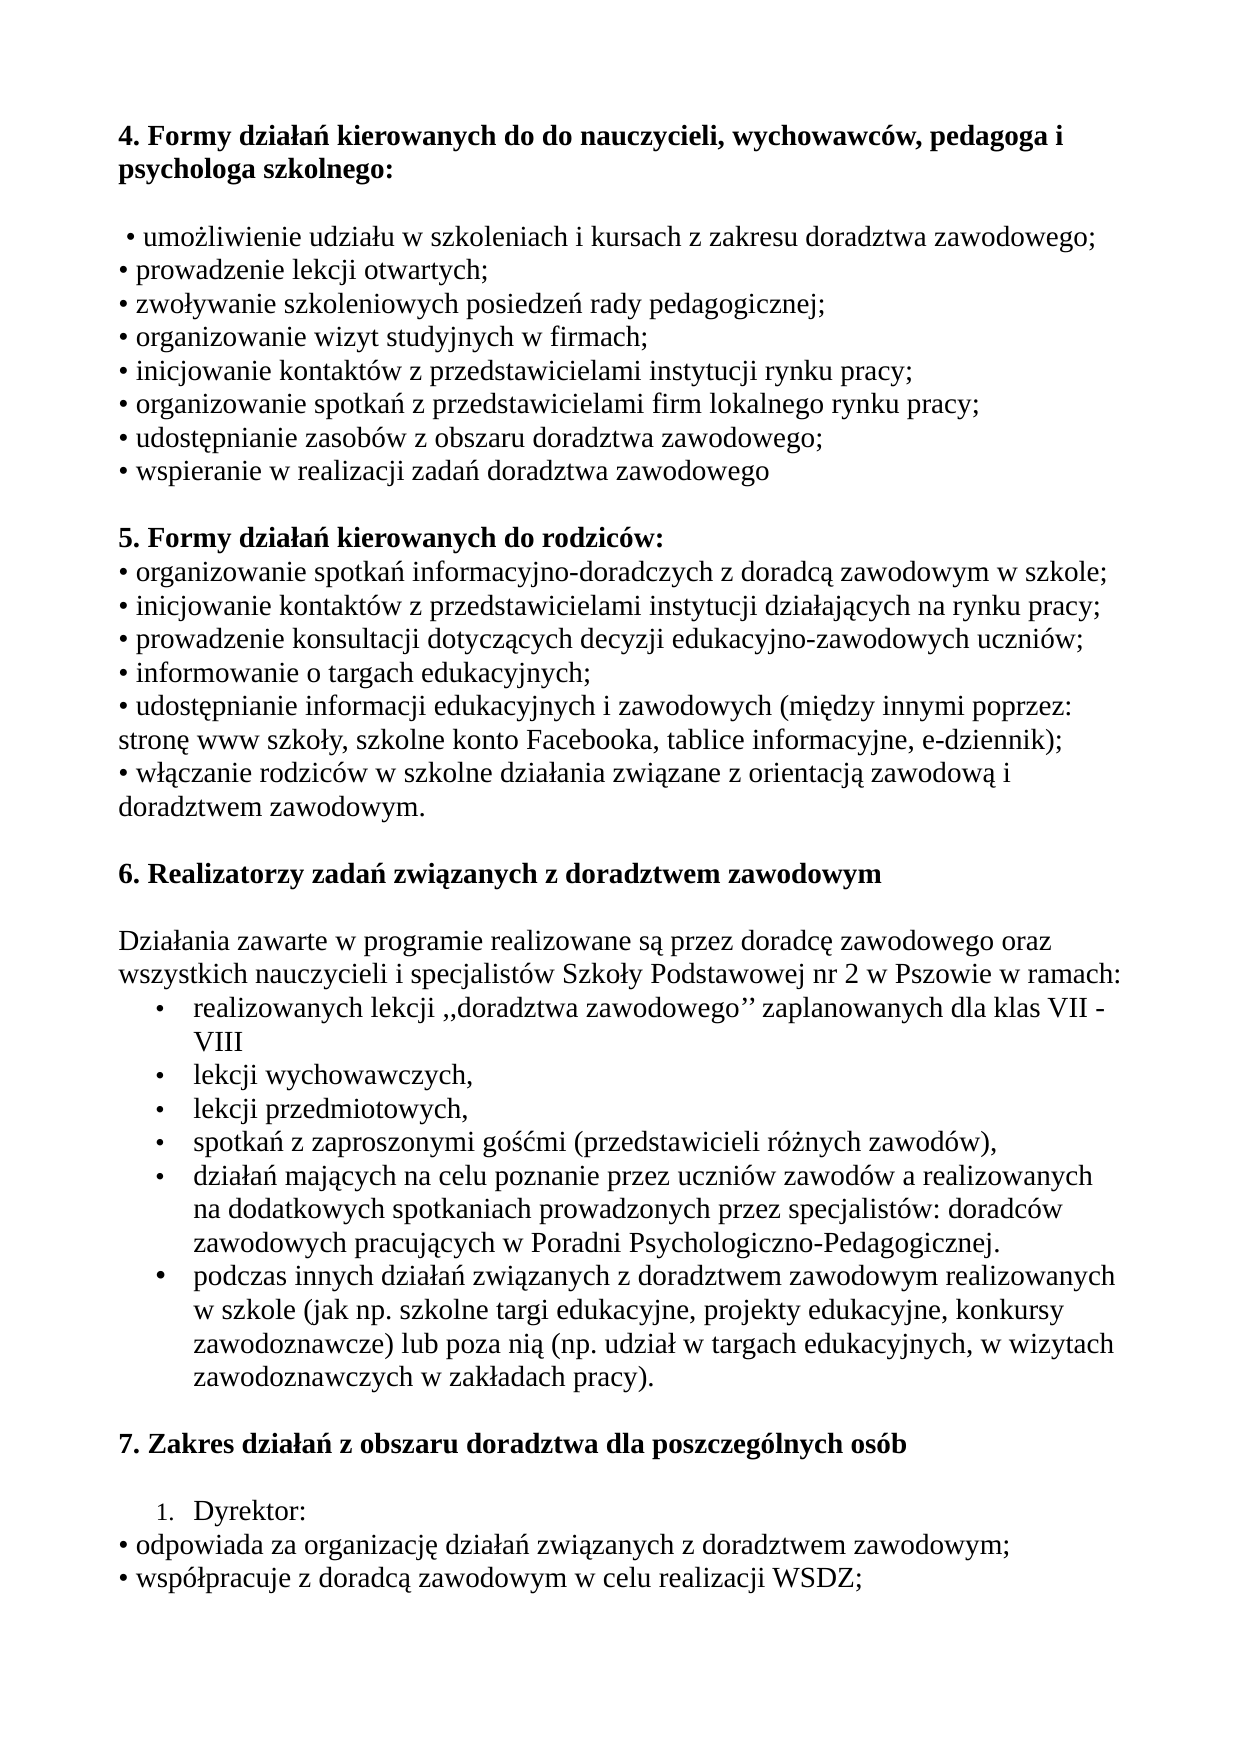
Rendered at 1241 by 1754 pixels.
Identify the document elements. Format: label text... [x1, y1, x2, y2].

list podczas innych działań związanych z doradztwem zawodowym realizowanych w szkole (jak np. szkolne targi edukacyjne, projekty edukacyjne, konkursy zawodoznawcze) lub poza nią (np. udział w targach edukacyjnych, w wizytach zawodoznawczych w zakładach pracy). [156, 1258, 1122, 1393]
text Działania zawarte w programie realizowane są przez doradcę zawodowego oraz wszystkich nauczycieli i specjalistów Szkoły Podstawowej nr 2 w Pszowie w ramach: [118, 923, 1122, 990]
text • inicjowanie kontaktów z przedstawicielami instytucji rynku pracy; [118, 353, 1122, 386]
text • odpowiada za organizację działań związanych z doradztwem zawodowym; [118, 1527, 1122, 1561]
text • udostępnianie informacji edukacyjnych i zawodowych (między innymi poprzez: stronę www szkoły, szkolne konto Facebooka, tablice informacyjne, e-dziennik); [118, 688, 1122, 755]
text 5. Formy działań kierowanych do rodziców: [118, 521, 1122, 554]
text • umożliwienie udziału w szkoleniach i kursach z zakresu doradztwa zawodowego; [118, 219, 1122, 252]
list Dyrektor: [156, 1493, 1122, 1527]
text • udostępnianie zasobów z obszaru doradztwa zawodowego; [118, 420, 1122, 453]
text • organizowanie wizyt studyjnych w firmach; [118, 319, 1122, 353]
text • informowanie o targach edukacyjnych; [118, 655, 1122, 688]
list działań mających na celu poznanie przez uczniów zawodów a realizowanych na dodatkowych spotkaniach prowadzonych przez specjalistów: doradców zawodowych pracujących w Poradni Psychologiczno-Pedagogicznej. [156, 1158, 1122, 1258]
list spotkań z zaproszonymi gośćmi (przedstawicieli różnych zawodów), [156, 1124, 1122, 1158]
text • prowadzenie lekcji otwartych; [118, 252, 1122, 286]
list realizowanych lekcji ,,doradztwa zawodowego’’ zaplanowanych dla klas VII - VIII [156, 990, 1122, 1057]
list lekcji wychowawczych, [156, 1057, 1122, 1091]
text 4. Formy działań kierowanych do do nauczycieli, wychowawców, pedagoga i psychologa szkolnego: [118, 118, 1122, 185]
text • organizowanie spotkań informacyjno-doradczych z doradcą zawodowym w szkole; • inicjowanie kontaktów z przedstawicielami instytucji działających na rynku pracy; [118, 554, 1122, 621]
text • zwoływanie szkoleniowych posiedzeń rady pedagogicznej; [118, 286, 1122, 319]
text • współpracuje z doradcą zawodowym w celu realizacji WSDZ; [118, 1561, 1122, 1594]
text 6. Realizatorzy zadań związanych z doradztwem zawodowym [118, 856, 1122, 889]
text • wspieranie w realizacji zadań doradztwa zawodowego [118, 453, 1122, 487]
text • prowadzenie konsultacji dotyczących decyzji edukacyjno-zawodowych uczniów; [118, 621, 1122, 655]
text • włączanie rodziców w szkolne działania związane z orientacją zawodową i doradztwem zawodowym. [118, 755, 1122, 822]
text • organizowanie spotkań z przedstawicielami firm lokalnego rynku pracy; [118, 386, 1122, 420]
list lekcji przedmiotowych, [156, 1091, 1122, 1124]
text 7. Zakres działań z obszaru doradztwa dla poszczególnych osób [118, 1426, 1122, 1460]
